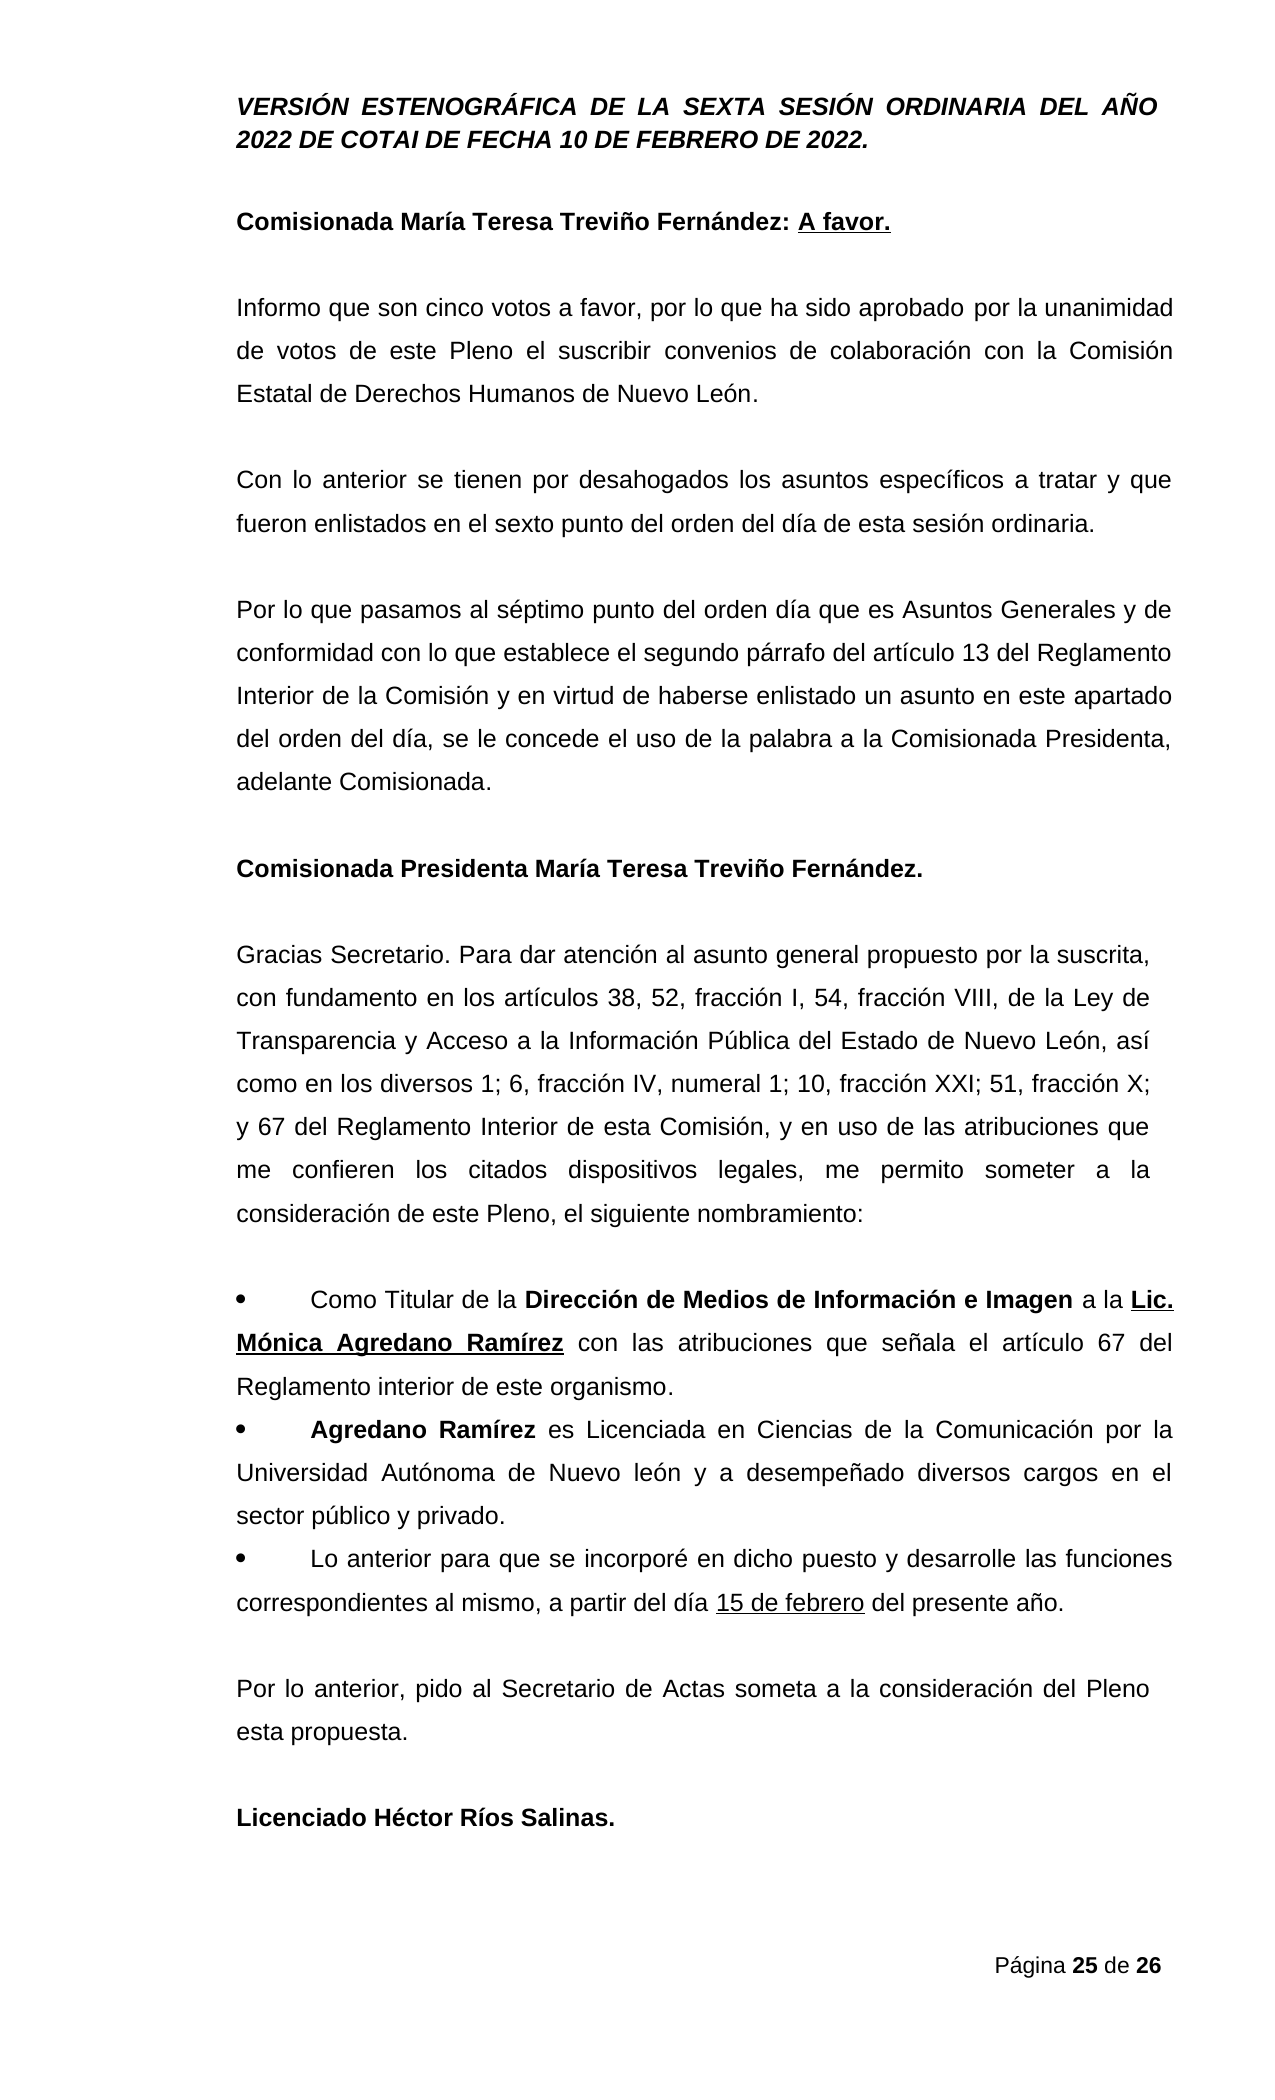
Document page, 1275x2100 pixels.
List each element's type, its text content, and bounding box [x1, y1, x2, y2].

list Agredano Ramírez es Licenciada en Ciencias de la Comunicación por la Universidad Autónoma de Nuevo león y a desempeñado diversos cargos en el sector público y privado. [236, 1414, 1174, 1530]
text Informo que son cinco votos a favor, por lo que ha sido aprobado por la unanimidad de votos de este Pleno el suscribir convenios de colaboración con la Comisión Estatal de Derechos Humanos de Nuevo León. [236, 293, 1174, 408]
list Como Titular de la Dirección de Medios de Información e Imagen a la Lic. Mónica Agredano Ramírez con las atribuciones que señala el artículo 67 del Reglamento interior de este organismo. [236, 1285, 1174, 1400]
text Por lo anterior, pido al Secretario de Actas someta a la consideración del Pleno esta propuesta. [236, 1674, 1152, 1746]
text Comisionada María Teresa Treviño Fernández: A favor. [236, 207, 1174, 236]
text Gracias Secretario. Para dar atención al asunto general propuesto por la suscrita, con fundamento en los artículos 38, 52, fracción I, 54, fracción VIII, de la Ley de Transparencia y Acceso a la Información Pública del Estado de Nuevo León, así como en los diversos 1; 6, fracción IV, numeral 1; 10, fracción XXI; 51, fracción X; y 67 del Reglamento Interior de esta Comisión, y en uso de las atribuciones que me confieren los citados dispositivos legales, me permito someter a la consideración de este Pleno, el siguiente nombramiento: [236, 940, 1152, 1227]
text Con lo anterior se tienen por desahogados los asuntos específicos a tratar y que fueron enlistados en el sexto punto del orden del día de esta sesión ordinaria. [236, 466, 1174, 537]
text Licenciado Héctor Ríos Salinas. [236, 1803, 1174, 1832]
text Por lo que pasamos al séptimo punto del orden día que es Asuntos Generales y de conformidad con lo que establece el segundo párrafo del artículo 13 del Reglamento Interior de la Comisión y en virtud de haberse enlistado un asunto en este apartado del orden del día, se le concede el uso de la palabra a la Comisionada Presidenta, adelante Comisionada. [236, 595, 1174, 796]
list Lo anterior para que se incorporé en dicho puesto y desarrolle las funciones correspondientes al mismo, a partir del día 15 de febrero del presente año. [236, 1544, 1174, 1616]
text Comisionada Presidenta María Teresa Treviño Fernández. [236, 854, 1174, 882]
